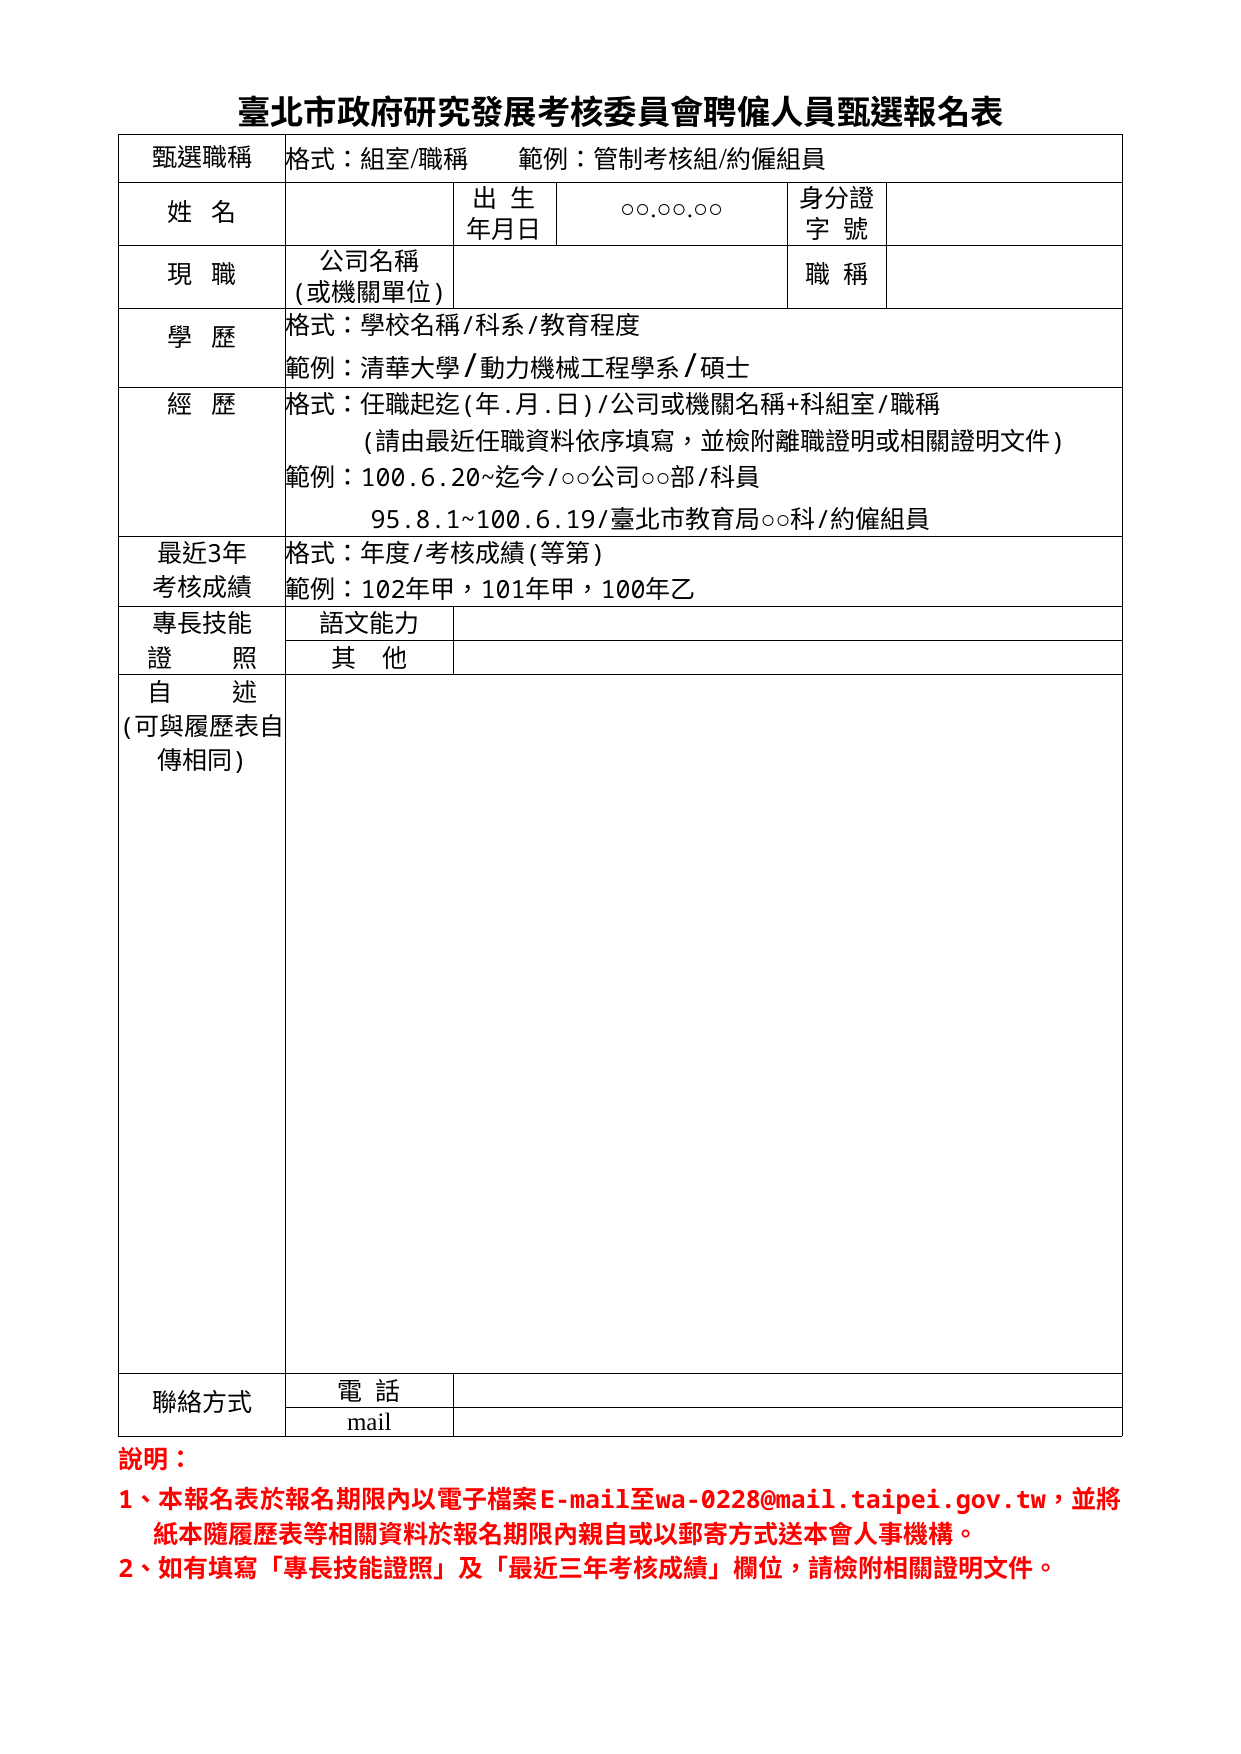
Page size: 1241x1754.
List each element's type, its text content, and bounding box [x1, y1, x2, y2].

table_cell 格式：任職起迄(年.月.日)/公司或機關名稱+科組室/職稱 (請由最近任職資料依序填寫，並檢附離職證明或相關證明文件) 範例：100.6.20~迄今/○○公司○○部/科員 95.8.1~100.6.19/臺北市教育局○○科/約僱組員 [286, 388, 1122, 536]
table_cell [286, 675, 1122, 1373]
table_cell ○○.○○.○○ [557, 183, 787, 245]
table_cell 經 歷 [119, 388, 285, 536]
table_cell 電 話 [286, 1374, 453, 1407]
text 說明： [118, 1442, 1122, 1476]
text 臺北市政府研究發展考核委員會聘僱人員甄選報名表 [118, 88, 1122, 134]
table_cell 身分證 字 號 [788, 183, 886, 245]
table_cell 公司名稱 (或機關單位) [286, 246, 453, 307]
table_cell [887, 246, 1122, 307]
table_cell 最近3年 考核成績 [119, 537, 285, 606]
table_cell 自 述 (可與履歷表自傳相同) [119, 675, 285, 1373]
table_cell [454, 1374, 1122, 1407]
table_cell 學 歷 [119, 309, 285, 387]
table_cell 聯絡方式 [119, 1374, 285, 1436]
table_cell 語文能力 [286, 607, 453, 640]
table_cell 出 生 年月日 [454, 183, 556, 245]
table_cell 姓 名 [119, 183, 285, 245]
table_cell [286, 183, 453, 245]
table_cell 其 他 [286, 641, 453, 674]
text 1、本報名表於報名期限內以電子檔案E-mail至wa-0228@mail.taipei.gov.tw，並將紙本隨履歷表等相關資料於報名期限內親自或以郵寄方式送本會人事機構。 [118, 1482, 1122, 1550]
table_cell [454, 1408, 1122, 1436]
table_cell 格式：學校名稱/科系/教育程度 範例：清華大學/動力機械工程學系/碩士 [286, 309, 1122, 387]
table_cell mail [286, 1408, 453, 1436]
table_header 甄選職稱 [119, 135, 285, 182]
table_header 格式：組室/職稱 範例：管制考核組/約僱組員 [286, 135, 1122, 182]
text 2、如有填寫「專長技能證照」及「最近三年考核成績」欄位，請檢附相關證明文件。 [118, 1550, 1122, 1584]
table_cell 職 稱 [788, 246, 886, 307]
table_cell [454, 607, 1122, 640]
table_cell [887, 183, 1122, 245]
table_cell [454, 641, 1122, 674]
table_cell 現 職 [119, 246, 285, 307]
table_cell 格式：年度/考核成績(等第) 範例：102年甲，101年甲，100年乙 [286, 537, 1122, 606]
table_cell 專長技能 證 照 [119, 607, 285, 674]
table_cell [454, 246, 787, 307]
